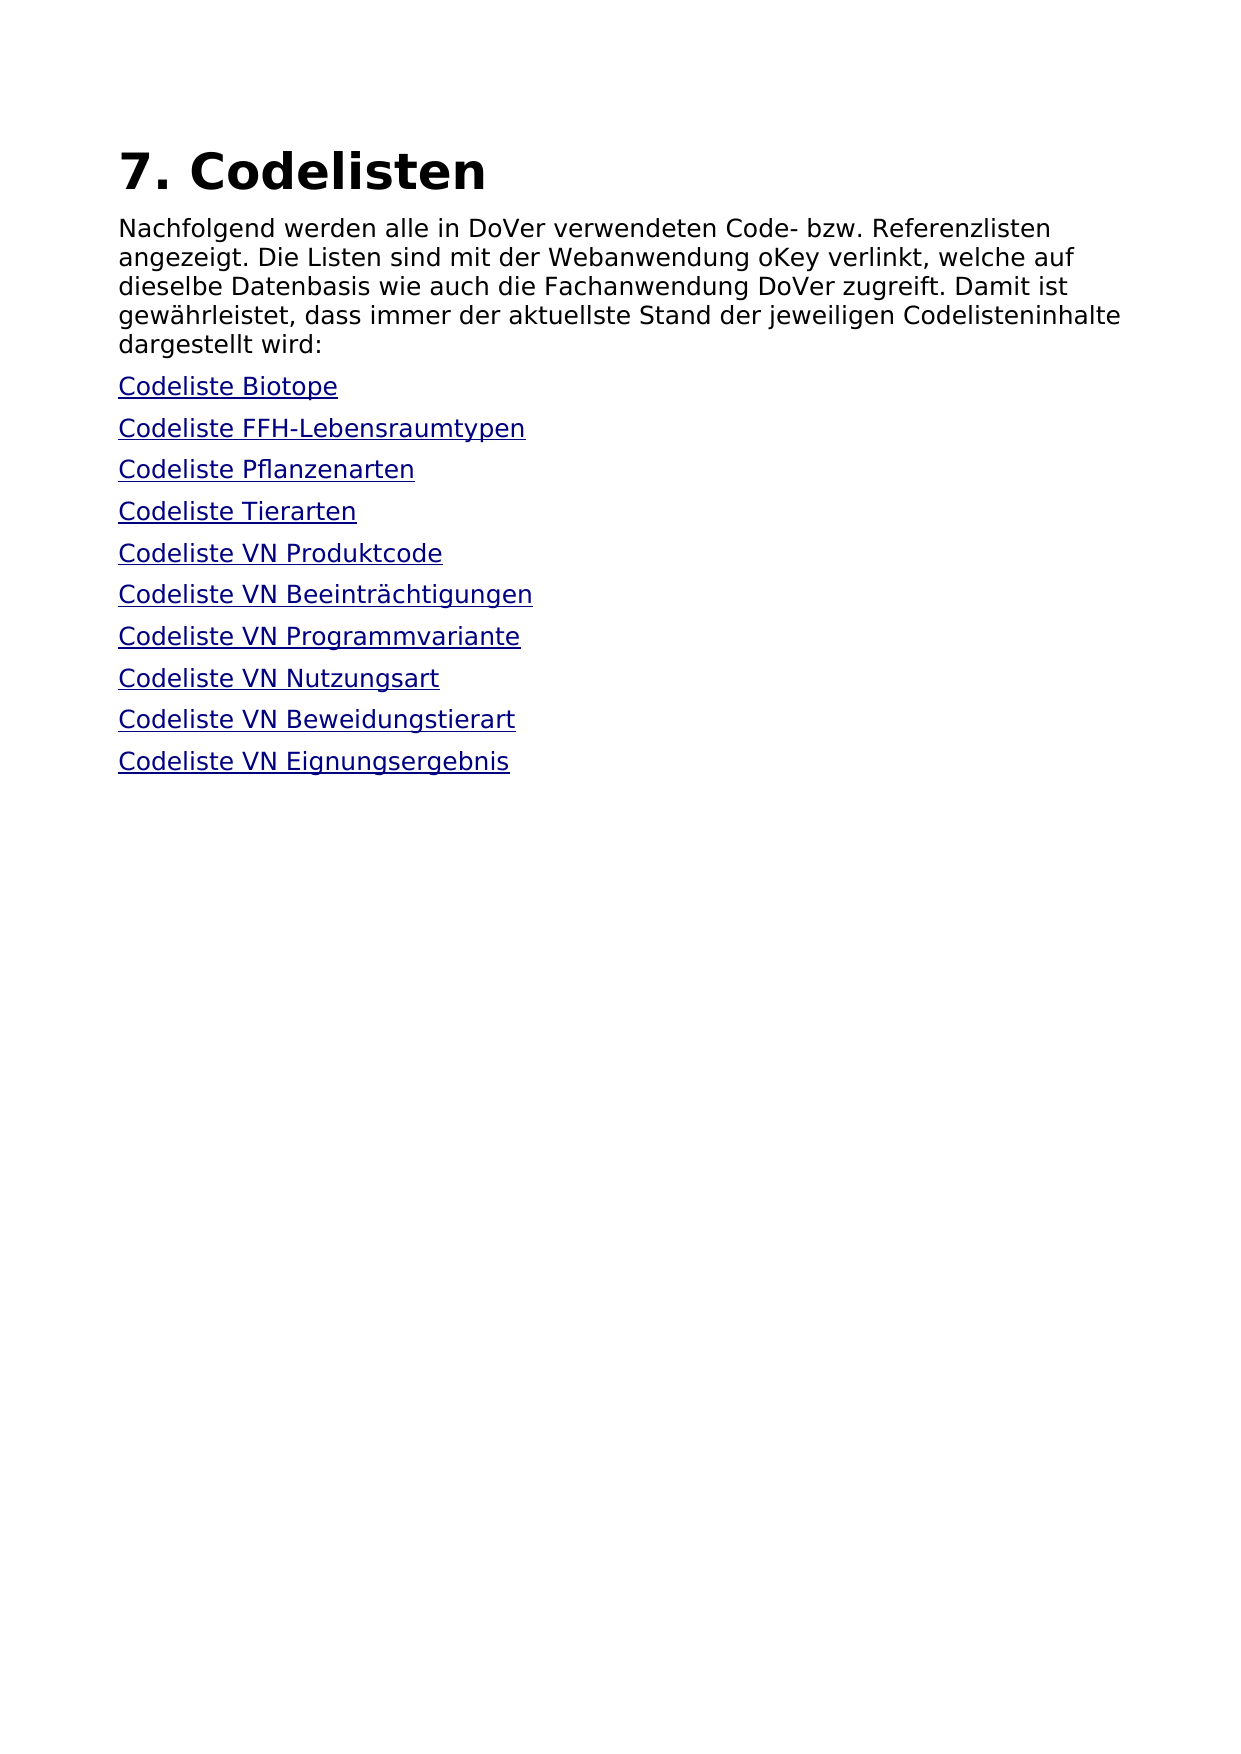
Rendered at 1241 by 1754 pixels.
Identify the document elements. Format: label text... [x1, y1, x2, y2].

text Nachfolgend werden alle in DoVer verwendeten Code- bzw. Referenzlisten angezeigt. Die Listen sind mit der Webanwendung oKey verlinkt, welche auf dieselbe Datenbasis wie auch die Fachanwendung DoVer zugreift. Damit ist gewährleistet, dass immer der aktuellste Stand der jeweiligen Codelisteninhalte dargestellt wird: [118, 214, 1122, 360]
text Codeliste VN Programmvariante [118, 622, 1122, 651]
text Codeliste Tierarten [118, 497, 1122, 526]
text Codeliste VN Produktcode [118, 539, 1122, 568]
text Codeliste FFH-Lebensraumtypen [118, 414, 1122, 443]
text Codeliste Pflanzenarten [118, 456, 1122, 485]
text Codeliste VN Eignungsergebnis [118, 747, 1122, 776]
subtitle 7. Codelisten [118, 143, 1122, 201]
text Codeliste VN Nutzungsart [118, 664, 1122, 693]
text Codeliste Biotope [118, 372, 1122, 401]
text Codeliste VN Beeinträchtigungen [118, 581, 1122, 610]
text Codeliste VN Beweidungstierart [118, 706, 1122, 735]
